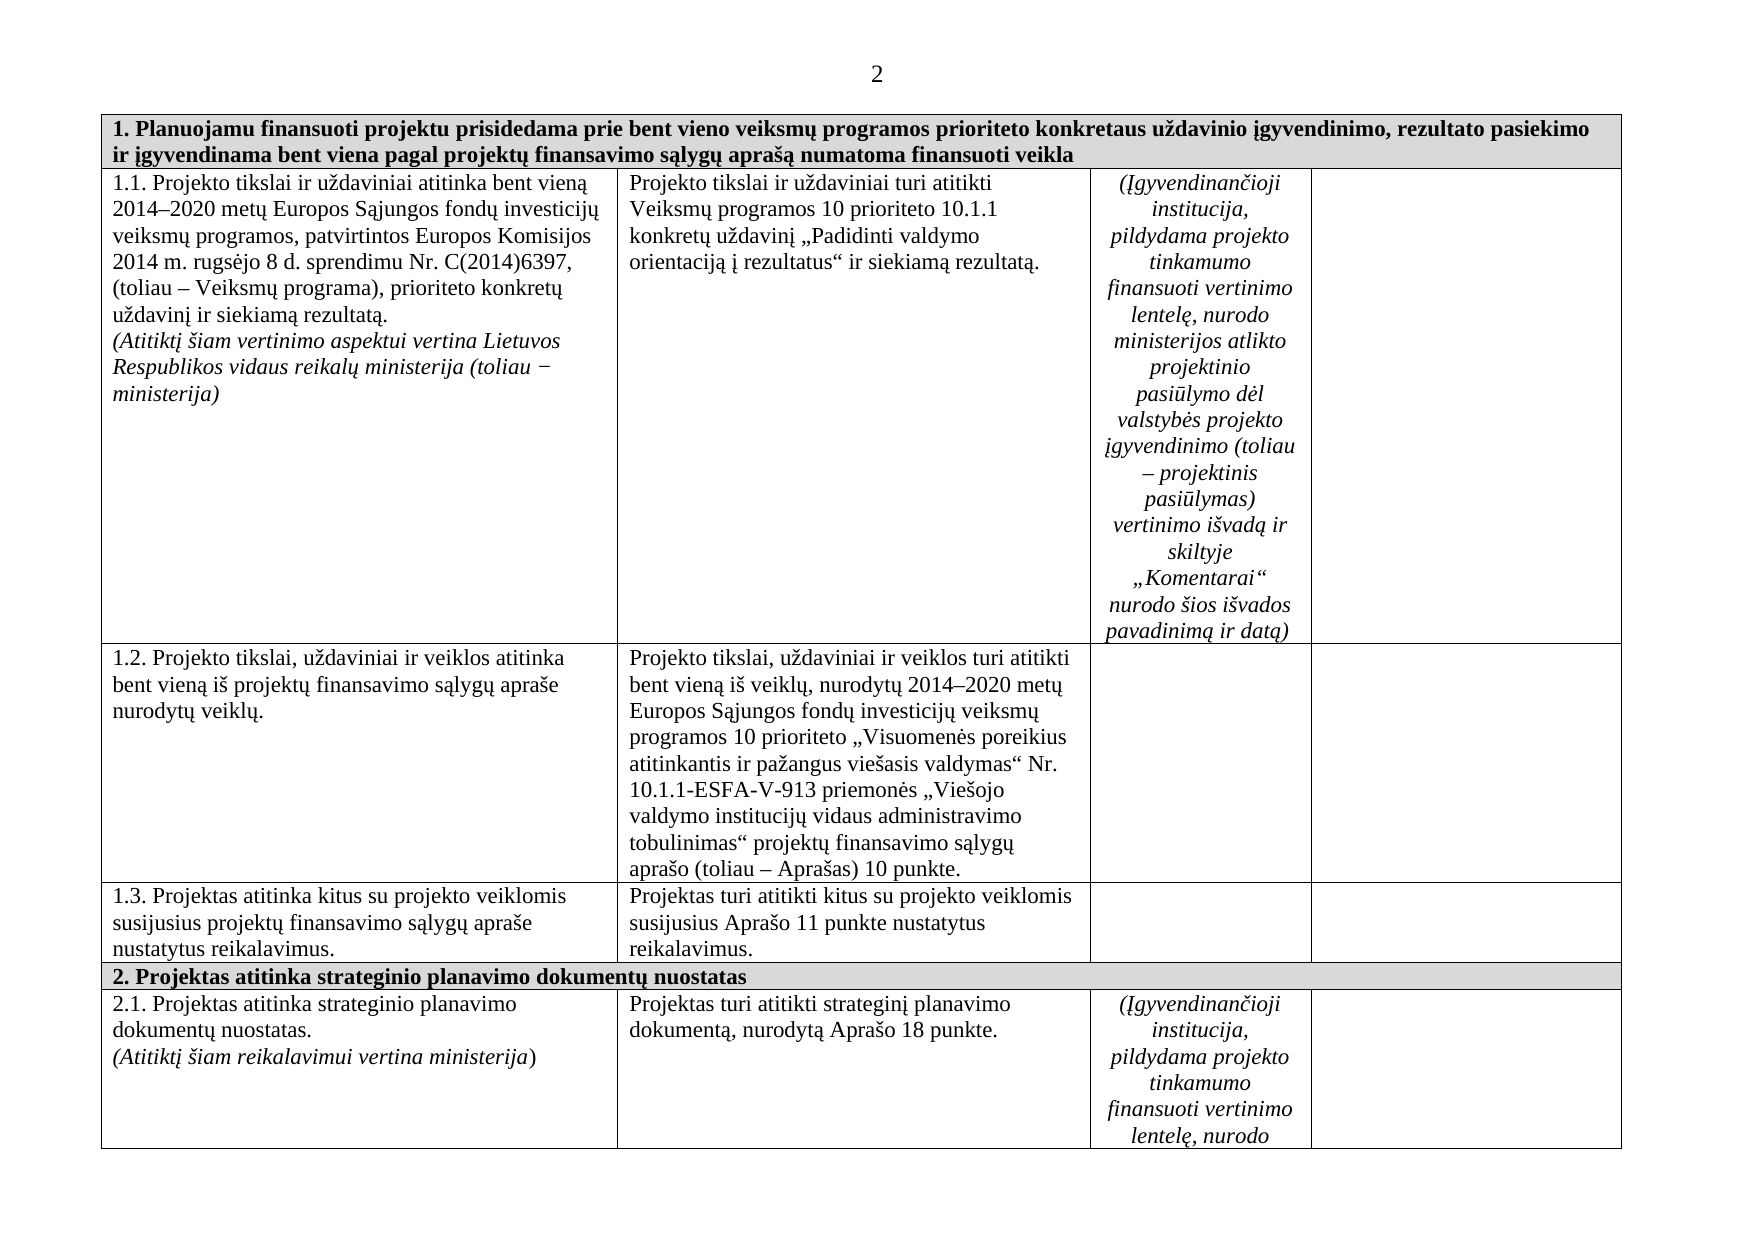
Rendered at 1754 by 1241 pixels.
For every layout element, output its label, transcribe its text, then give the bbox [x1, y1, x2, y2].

table_cell (Įgyvendinančioji institucija, pildydama projekto tinkamumo finansuoti vertinimo lentelę, nurodo [1091, 990, 1311, 1148]
table_cell 2.1. Projektas atitinka strateginio planavimo dokumentų nuostatas. (Atitiktį šiam reikalavimui vertina ministerija) [102, 990, 617, 1148]
table_cell 1.3. Projektas atitinka kitus su projekto veiklomis susijusius projektų finansavimo sąlygų apraše nustatytus reikalavimus. [102, 883, 617, 962]
table_cell Projekto tikslai, uždaviniai ir veiklos turi atitikti bent vieną iš veiklų, nurodytų 2014–2020 metų Europos Sąjungos fondų investicijų veiksmų programos 10 prioriteto „Visuomenės poreikius atitinkantis ir pažangus viešasis valdymas“ Nr. 10.1.1-ESFA-V-913 priemonės „Viešojo valdymo institucijų vidaus administravimo tobulinimas“ projektų finansavimo sąlygų aprašo (toliau – Aprašas) 10 punkte. [618, 644, 1090, 882]
table_cell [1091, 644, 1311, 882]
table_cell 1.2. Projekto tikslai, uždaviniai ir veiklos atitinka bent vieną iš projektų finansavimo sąlygų apraše nurodytų veiklų. [102, 644, 617, 882]
table_cell Projektas turi atitikti kitus su projekto veiklomis susijusius Aprašo 11 punkte nustatytus reikalavimus. [618, 883, 1090, 962]
table_cell 1.1. Projekto tikslai ir uždaviniai atitinka bent vieną 2014–2020 metų Europos Sąjungos fondų investicijų veiksmų programos, patvirtintos Europos Komisijos 2014 m. rugsėjo 8 d. sprendimu Nr. C(2014)6397, (toliau – Veiksmų programa), prioriteto konkretų uždavinį ir siekiamą rezultatą. (Atitiktį šiam vertinimo aspektui vertina Lietuvos Respublikos vidaus reikalų ministerija (toliau − ministerija) [102, 169, 617, 643]
table_cell Projekto tikslai ir uždaviniai turi atitikti Veiksmų programos 10 prioriteto 10.1.1 konkretų uždavinį „Padidinti valdymo orientaciją į rezultatus“ ir siekiamą rezultatą. [618, 169, 1090, 643]
table_cell [1312, 644, 1621, 882]
table_cell [1312, 990, 1621, 1148]
table_cell [1091, 883, 1311, 962]
table_cell [1312, 883, 1621, 962]
table_cell 2. Projektas atitinka strateginio planavimo dokumentų nuostatas [102, 963, 1621, 989]
table_cell 1. Planuojamu finansuoti projektu prisidedama prie bent vieno veiksmų programos prioriteto konkretaus uždavinio įgyvendinimo, rezultato pasiekimo ir įgyvendinama bent viena pagal projektų finansavimo sąlygų aprašą numatoma finansuoti veikla [102, 115, 1621, 168]
table_cell [1312, 169, 1621, 643]
table_cell (Įgyvendinančioji institucija, pildydama projekto tinkamumo finansuoti vertinimo lentelę, nurodo ministerijos atlikto projektinio pasiūlymo dėl valstybės projekto įgyvendinimo (toliau – projektinis pasiūlymas) vertinimo išvadą ir skiltyje „Komentarai“ nurodo šios išvados pavadinimą ir datą) [1091, 169, 1311, 643]
table_cell Projektas turi atitikti strateginį planavimo dokumentą, nurodytą Aprašo 18 punkte. [618, 990, 1090, 1148]
